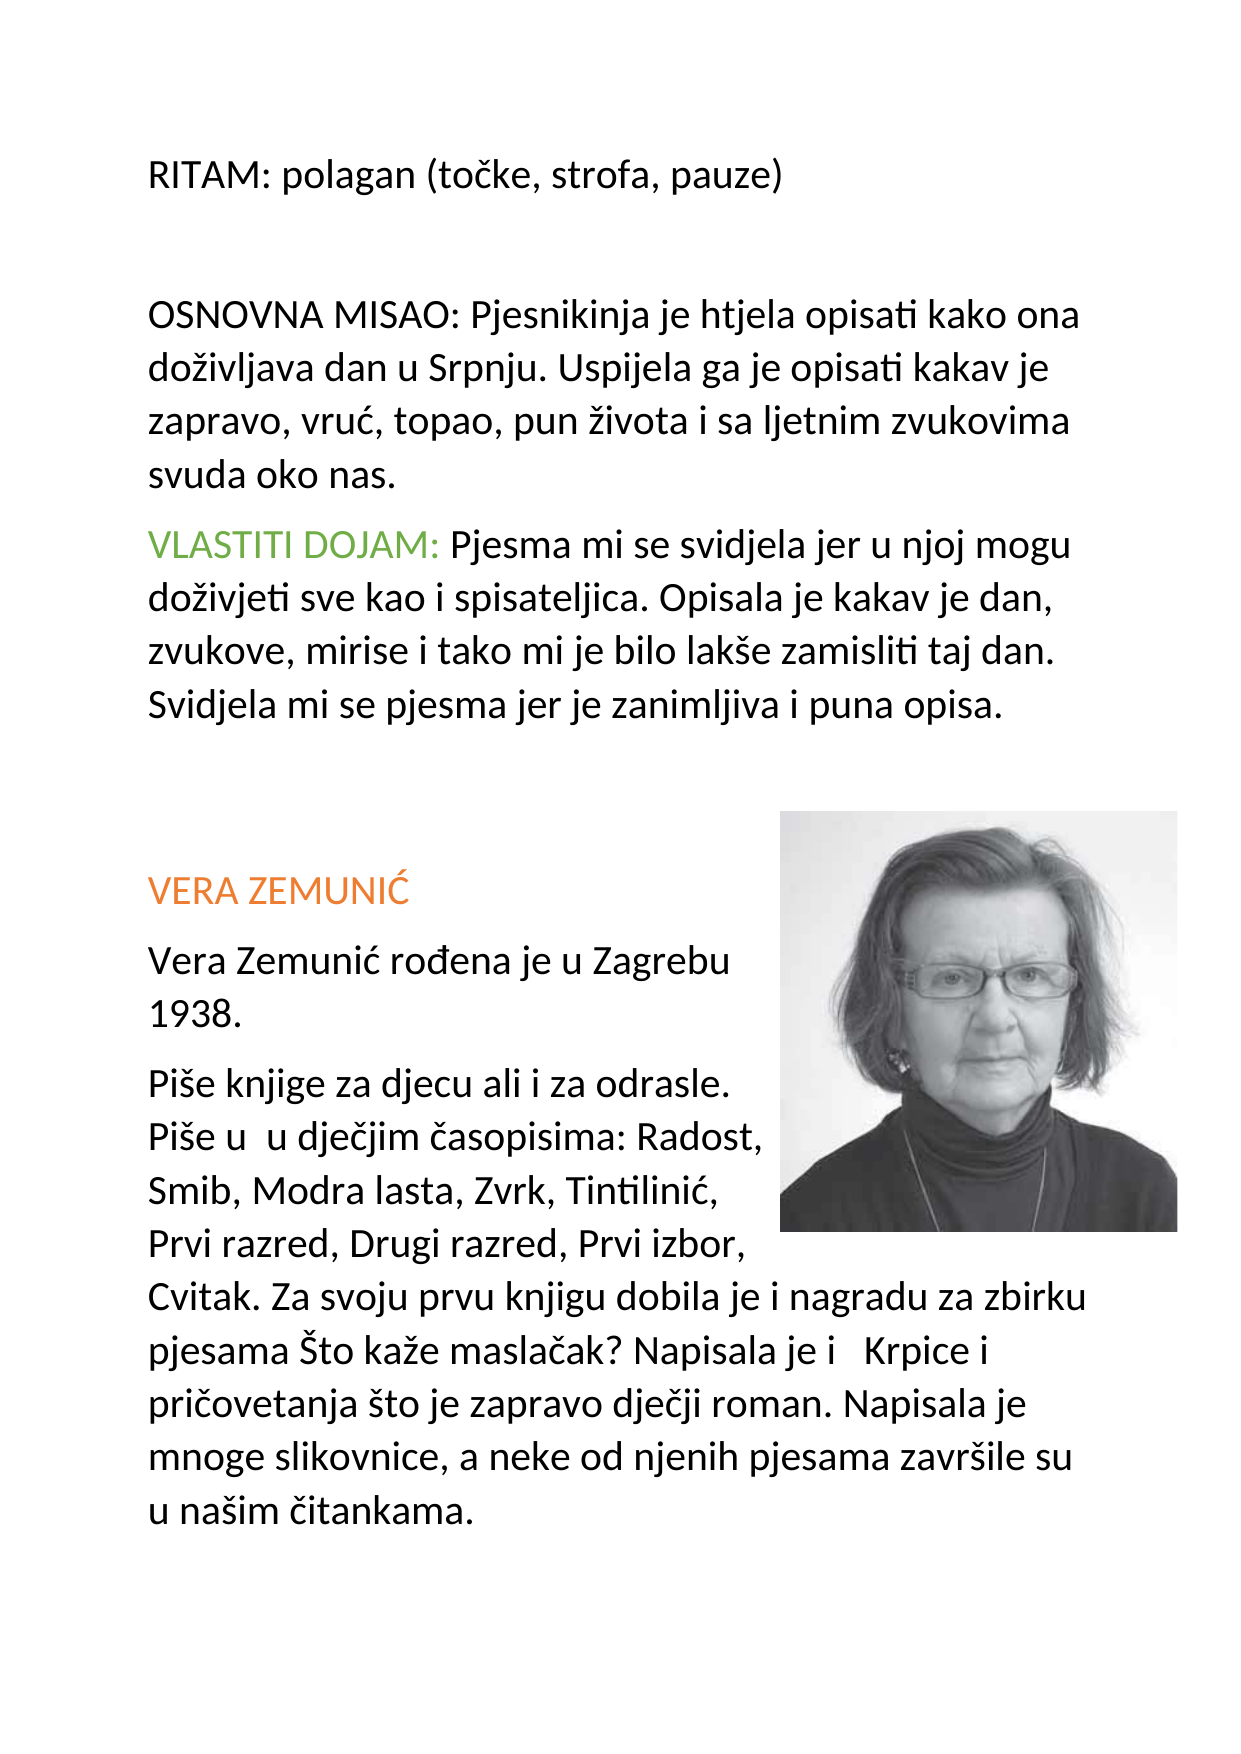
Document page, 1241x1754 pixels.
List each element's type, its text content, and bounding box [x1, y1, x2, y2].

text Piše knjige za djecu ali i za odrasle. Piše u u dječjim časopisima: Radost, Smib, Modra lasta, Zvrk, Tintilinić, Prvi razred, Drugi razred, Prvi izbor, Cvitak. Za svoju prvu knjigu dobila je i nagradu za zbirku pjesama Što kaže maslačak? Napisala je i Krpice i pričovetanja što je zapravo dječji roman. Napisala je mnoge slikovnice, a neke od njenih pjesama završile su u našim čitankama. [148, 1057, 1093, 1534]
text RITAM: polagan (točke, strofa, pauze) [148, 148, 1093, 198]
text VERA ZEMUNIĆ [148, 864, 780, 914]
text OSNOVNA MISAO: Pjesnikinja je htjela opisati kako ona doživljava dan u Srpnju. Uspijela ga je opisati kakav je zapravo, vruć, topao, pun života i sa ljetnim zvukovima svuda oko nas. [148, 288, 1093, 498]
text VLASTITI DOJAM: Pjesma mi se svidjela jer u njoj mogu doživjeti sve kao i spisateljica. Opisala je kakav je dan, zvukove, mirise i tako mi je bilo lakše zamisliti taj dan. Svidjela mi se pjesma jer je zanimljiva i puna opisa. [148, 518, 1093, 728]
text Vera Zemunić rođena je u Zagrebu 1938. [148, 934, 780, 1038]
